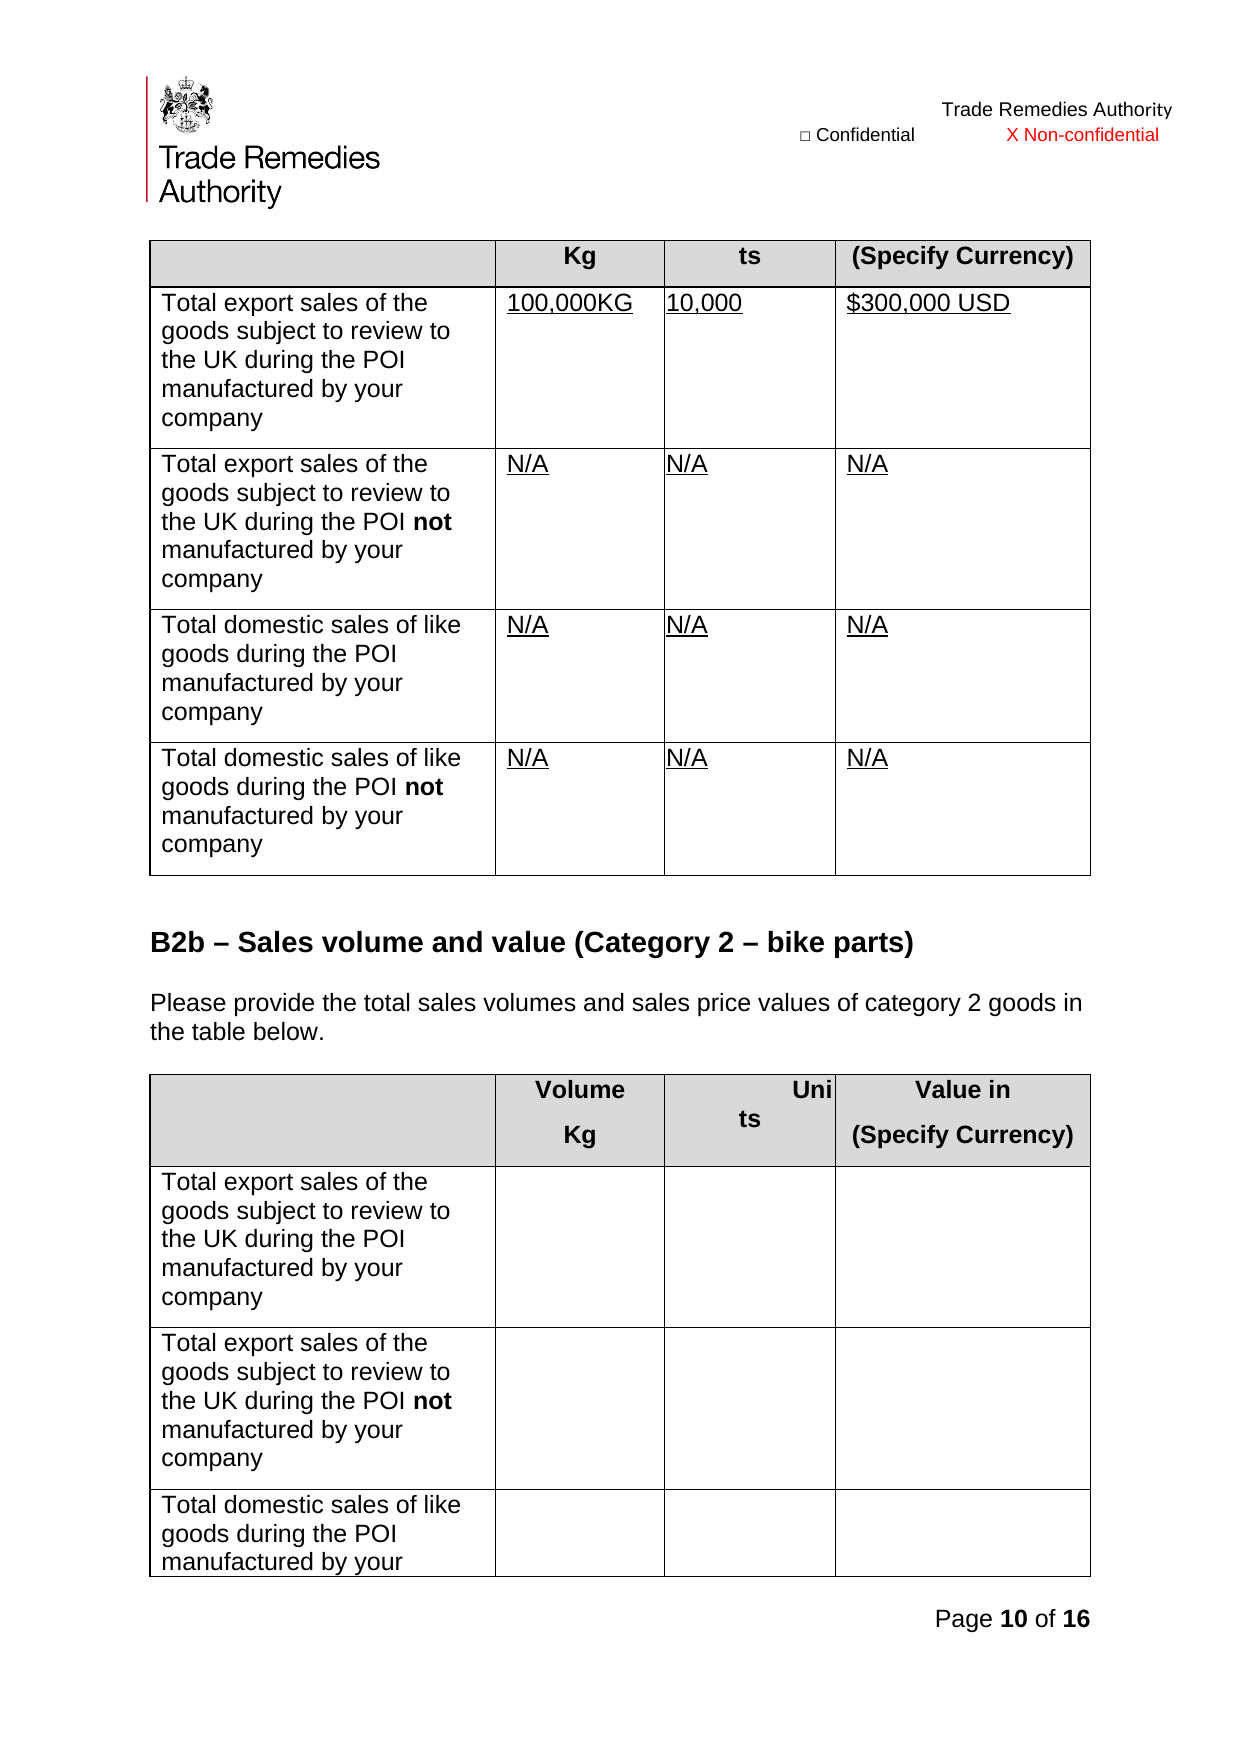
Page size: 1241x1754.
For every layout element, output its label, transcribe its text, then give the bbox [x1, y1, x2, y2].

subtitle B2b – Sales volume and value (Category 2 – bike parts) [150, 925, 1090, 959]
table_cell N/A [665, 743, 835, 875]
table_cell [665, 1490, 835, 1576]
table_header Value in (Specify Currency) [836, 1075, 1090, 1166]
table_cell N/A [836, 449, 1090, 609]
table_cell [496, 1490, 664, 1576]
table_cell Total domestic sales of like goods during the POI manufactured by your [151, 1490, 495, 1576]
table_cell N/A [665, 449, 835, 609]
table_cell [496, 1328, 664, 1489]
table_cell Total export sales of the goods subject to review to the UK during the POI not manufactured by your company [151, 1328, 495, 1489]
table_cell N/A [836, 610, 1090, 742]
table_cell Total domestic sales of like goods during the POI not manufactured by your company [151, 743, 495, 875]
table_header Kg [496, 241, 664, 286]
table_header [151, 241, 495, 286]
table_cell N/A [496, 743, 664, 875]
table_cell [496, 1167, 664, 1327]
table_header [151, 1075, 495, 1166]
table_cell N/A [665, 610, 835, 742]
table_header Units [665, 1075, 835, 1166]
table_cell 10,000 [665, 288, 835, 448]
table_header (Specify Currency) [836, 241, 1090, 286]
table_cell [665, 1167, 835, 1327]
table_cell 100,000KG [496, 288, 664, 448]
table_cell Total domestic sales of like goods during the POI manufactured by your company [151, 610, 495, 742]
table_cell [836, 1328, 1090, 1489]
table_cell N/A [496, 610, 664, 742]
table_header ts [665, 241, 835, 286]
table_header Volume Kg [496, 1075, 664, 1166]
table_cell [836, 1167, 1090, 1327]
table_cell N/A [496, 449, 664, 609]
table_cell [836, 1490, 1090, 1576]
table_cell Total export sales of the goods subject to review to the UK during the POI manufactured by your company [151, 1167, 495, 1327]
table_cell Total export sales of the goods subject to review to the UK during the POI not manufactured by your company [151, 449, 495, 609]
table_cell [665, 1328, 835, 1489]
table_cell Total export sales of the goods subject to review to the UK during the POI manufactured by your company [151, 288, 495, 448]
text Please provide the total sales volumes and sales price values of category 2 goods in the table below. [150, 988, 1090, 1045]
table_cell N/A [836, 743, 1090, 875]
table_cell $300,000 USD [836, 288, 1090, 448]
